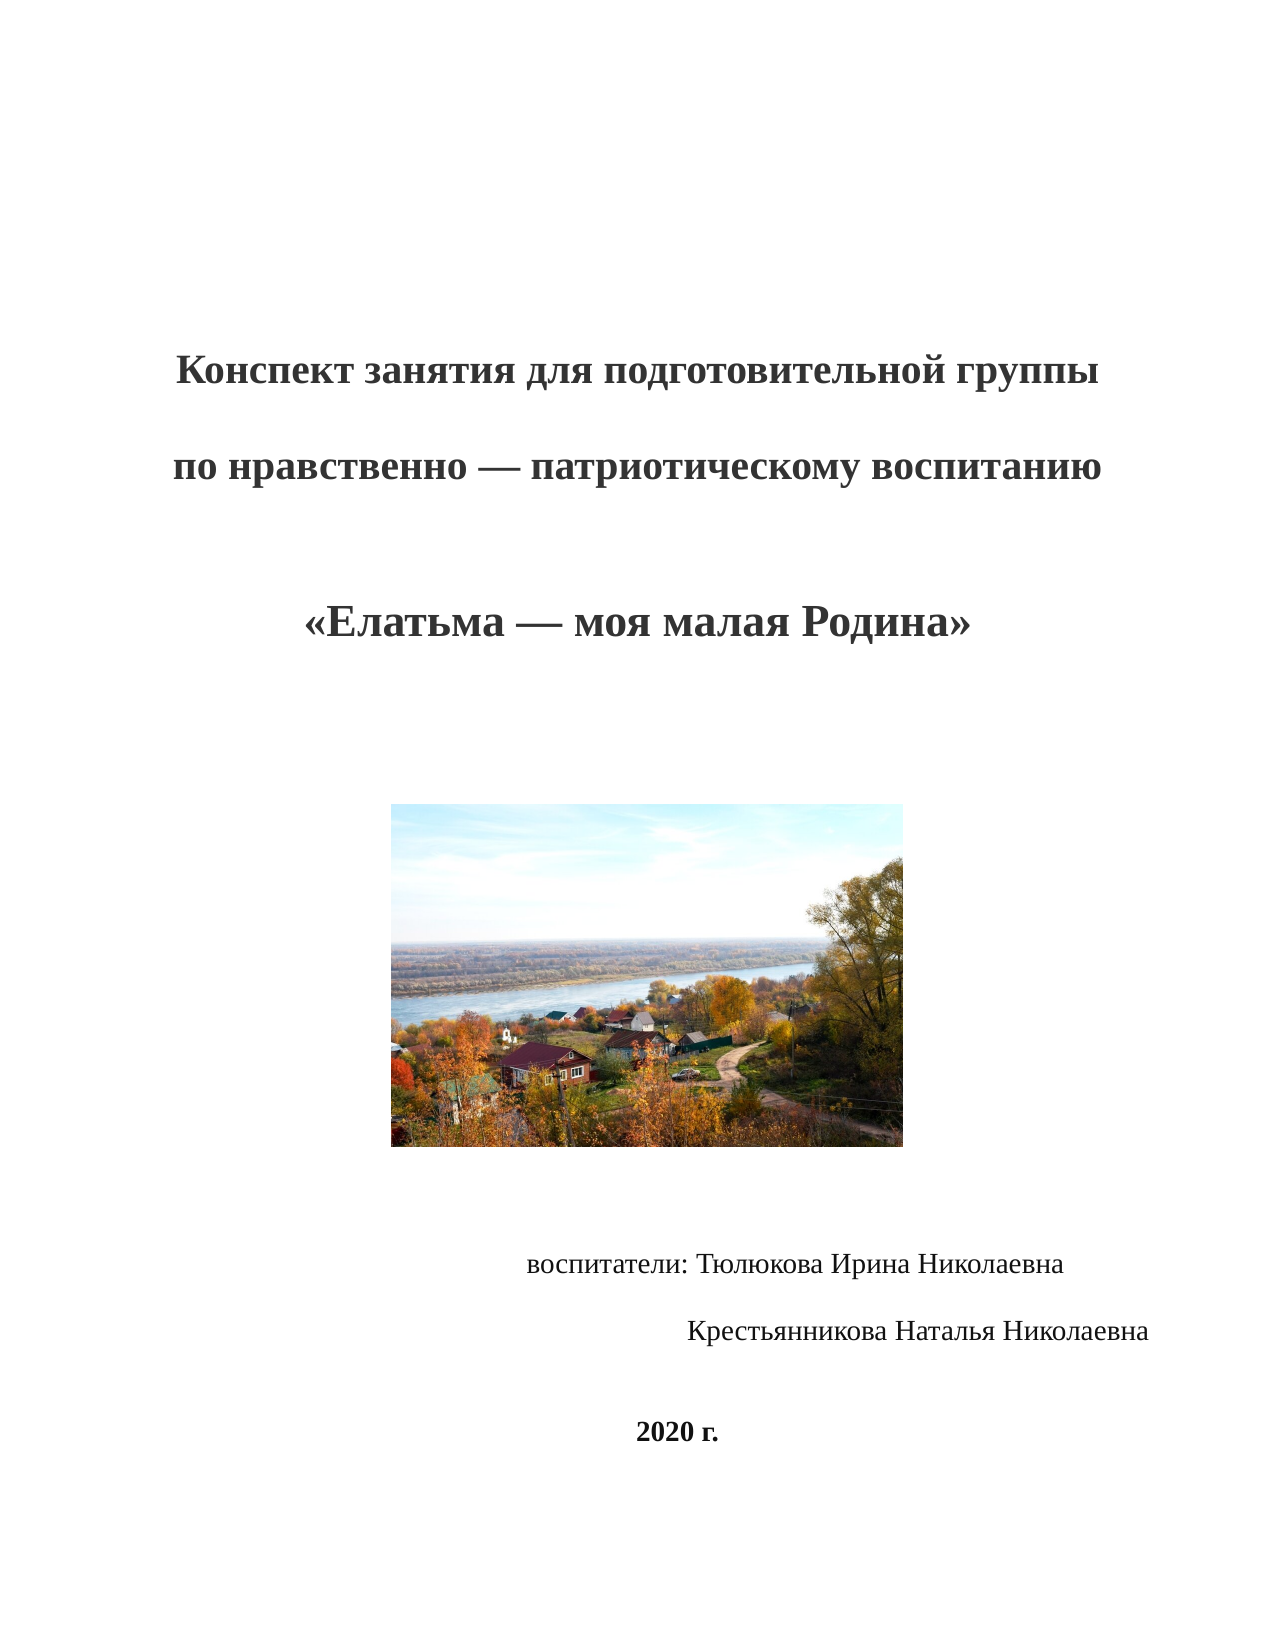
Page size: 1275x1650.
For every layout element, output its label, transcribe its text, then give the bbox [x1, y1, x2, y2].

text Крестьянникова Наталья Николаевна [118, 1313, 1157, 1347]
text по нравственно — патриотическому воспитанию [118, 440, 1157, 488]
text Конспект занятия для подготовительной группы [118, 344, 1157, 392]
text 2020 г. [118, 1414, 1157, 1447]
text «Елатьма — моя малая Родина» [118, 593, 1157, 646]
text воспитатели: Тюлюкова Ирина Николаевна [118, 1246, 1157, 1280]
